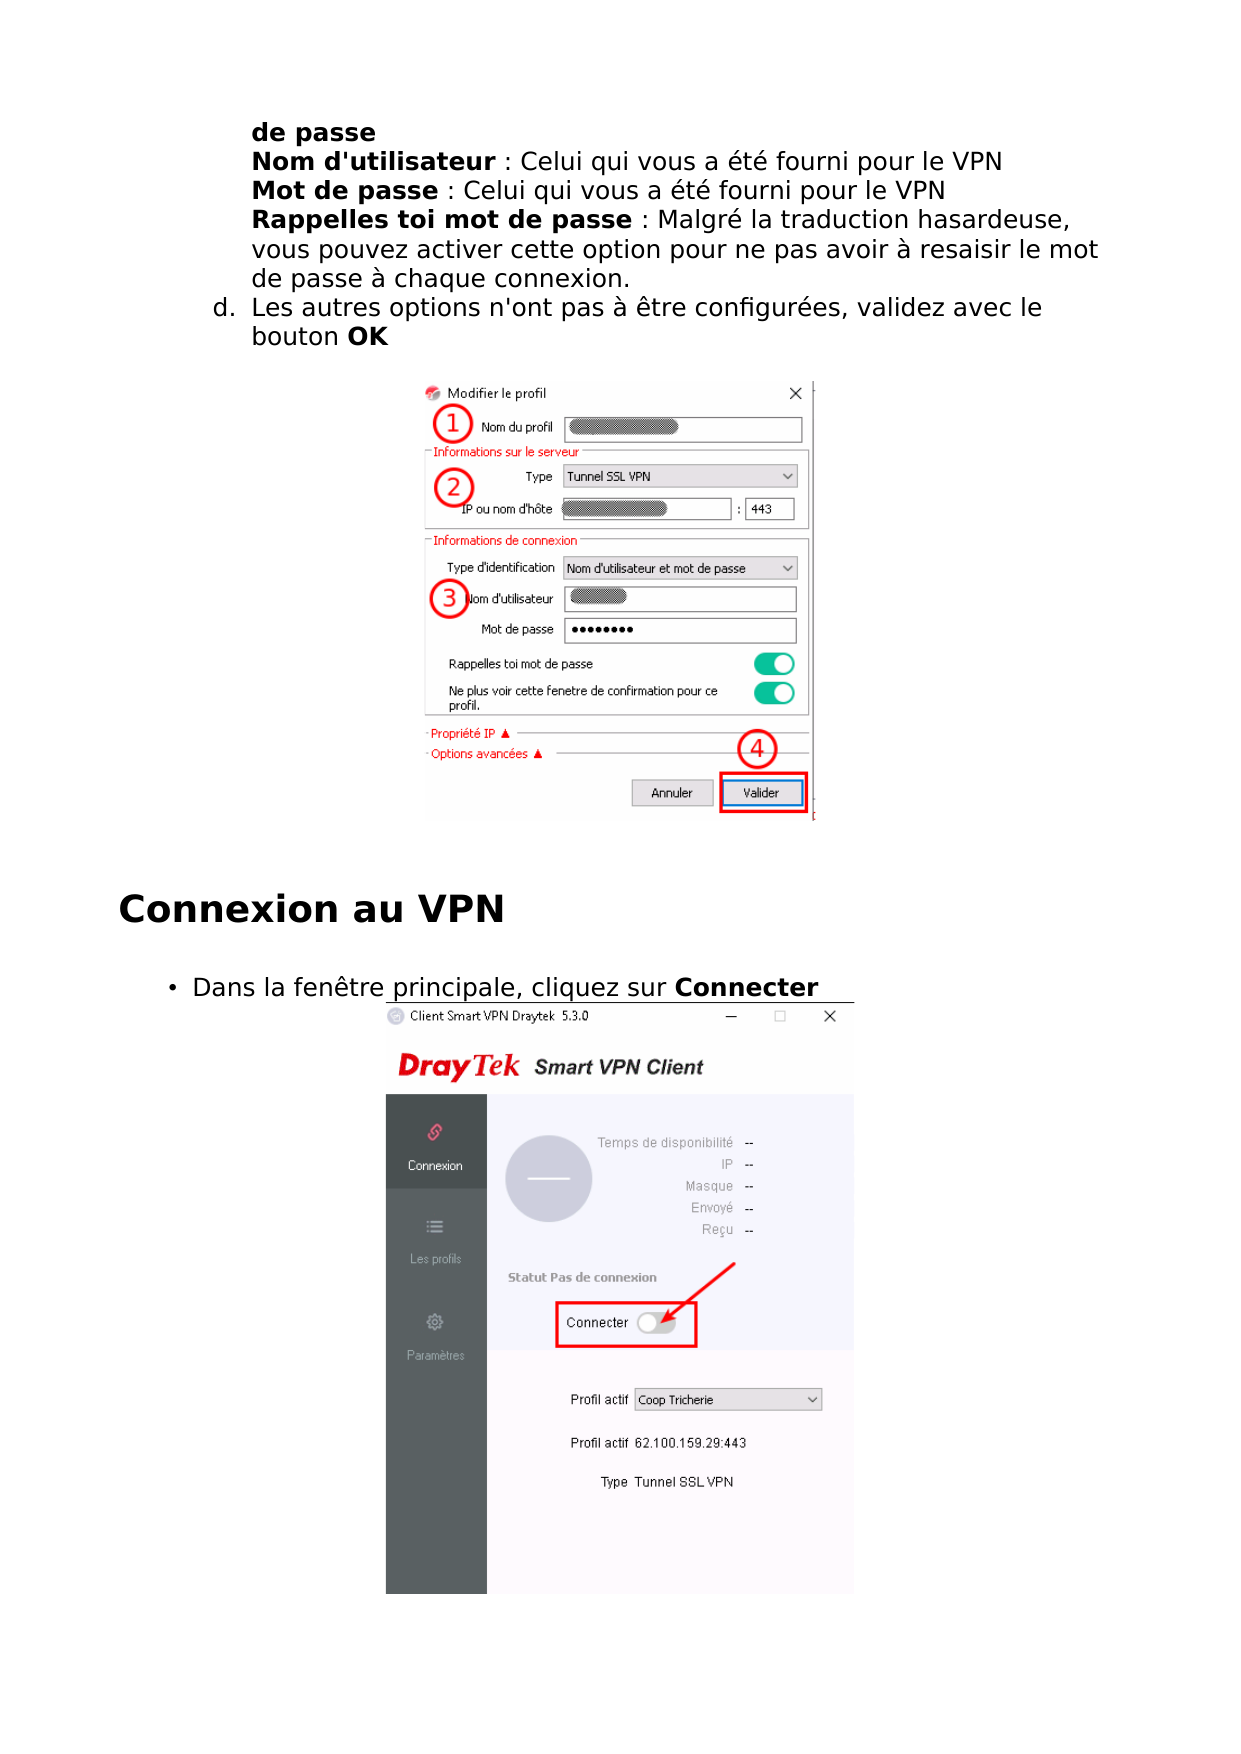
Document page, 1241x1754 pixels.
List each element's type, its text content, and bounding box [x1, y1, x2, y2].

list Dans la fenêtre principale, cliquez sur Connecter [177, 973, 1122, 1002]
picture [385, 1002, 855, 1594]
list Les autres options n'ont pas à être configurées, validez avec le bouton OK [236, 293, 1122, 351]
subtitle Connexion au VPN [118, 887, 1122, 931]
picture [424, 381, 816, 821]
list de passe Nom d'utilisateur : Celui qui vous a été fourni pour le VPN Mot de passe : Celui qui vous a été fourni pour le VPN Rappelles toi mot de passe : Malgré la traduction hasardeuse, vous pouvez activer cette option pour ne pas avoir à resaisir le mot de passe à chaque connexion. [236, 118, 1122, 293]
